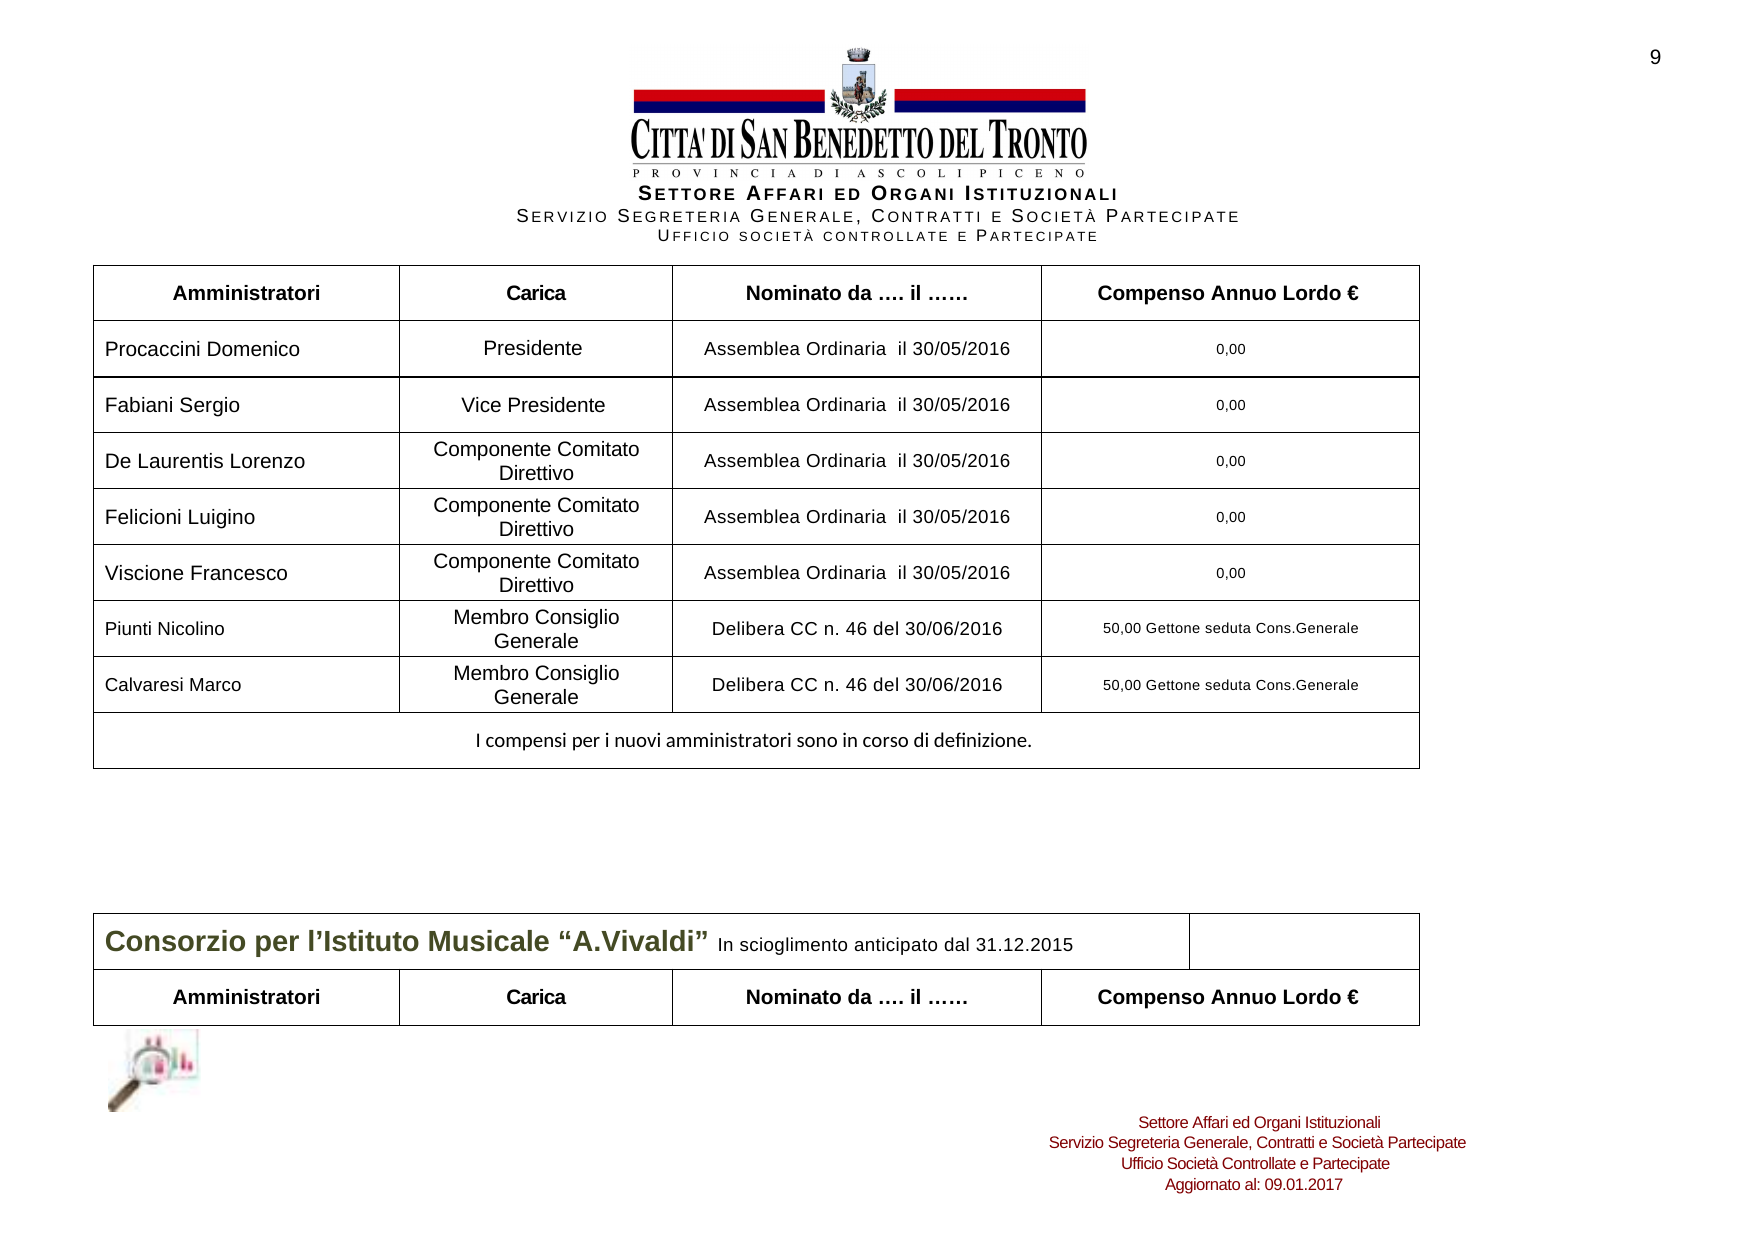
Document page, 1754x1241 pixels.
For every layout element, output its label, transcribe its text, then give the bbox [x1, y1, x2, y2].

table_cell Componente Comitato Direttivo [400, 545, 672, 600]
table_cell Amministratori [94, 266, 399, 320]
table_cell Piunti Nicolino [94, 601, 399, 656]
table_header [1190, 914, 1419, 968]
table_cell Assemblea Ordinaria il 30/05/2016 [673, 378, 1041, 432]
table_cell De Laurentis Lorenzo [94, 433, 399, 488]
table_cell 50,00 Gettone seduta Cons.Generale [1042, 601, 1419, 656]
table_cell Membro Consiglio Generale [400, 601, 672, 656]
table_cell Membro Consiglio Generale [400, 657, 672, 712]
table_cell 0,00 [1042, 433, 1419, 488]
table_cell Componente Comitato Direttivo [400, 489, 672, 544]
table_cell Compenso Annuo Lordo € [1042, 266, 1419, 320]
table_cell Assemblea Ordinaria il 30/05/2016 [673, 545, 1041, 600]
table_cell Presidente [400, 321, 672, 376]
table_cell Nominato da …. il …… [673, 266, 1041, 320]
table_cell Delibera CC n. 46 del 30/06/2016 [673, 601, 1041, 656]
table_cell Felicioni Luigino [94, 489, 399, 544]
table_cell Delibera CC n. 46 del 30/06/2016 [673, 657, 1041, 712]
table_cell Vice Presidente [400, 378, 672, 432]
table_cell 0,00 [1042, 489, 1419, 544]
picture [628, 44, 1089, 181]
table_cell Carica [400, 970, 672, 1024]
table_cell 0,00 [1042, 321, 1419, 376]
table_cell Calvaresi Marco [94, 657, 399, 712]
table_cell Fabiani Sergio [94, 378, 399, 432]
table_cell Carica [400, 266, 672, 320]
table_cell Viscione Francesco [94, 545, 399, 600]
table_cell Assemblea Ordinaria il 30/05/2016 [673, 321, 1041, 376]
table_cell 50,00 Gettone seduta Cons.Generale [1042, 657, 1419, 712]
table_cell Nominato da …. il …… [673, 970, 1041, 1024]
table_header Consorzio per l’Istituto Musicale “A.Vivaldi” In scioglimento anticipato dal 31.12.2015 [94, 914, 1189, 968]
table_cell Assemblea Ordinaria il 30/05/2016 [673, 433, 1041, 488]
table_cell Procaccini Domenico [94, 321, 399, 376]
table_cell Compenso Annuo Lordo € [1042, 970, 1419, 1024]
table_cell 0,00 [1042, 378, 1419, 432]
table_cell I compensi per i nuovi amministratori sono in corso di definizione. [94, 713, 1419, 768]
table_cell Amministratori [94, 970, 399, 1024]
table_cell Componente Comitato Direttivo [400, 433, 672, 488]
table_cell Assemblea Ordinaria il 30/05/2016 [673, 489, 1041, 544]
picture [108, 1029, 201, 1112]
table_cell 0,00 [1042, 545, 1419, 600]
